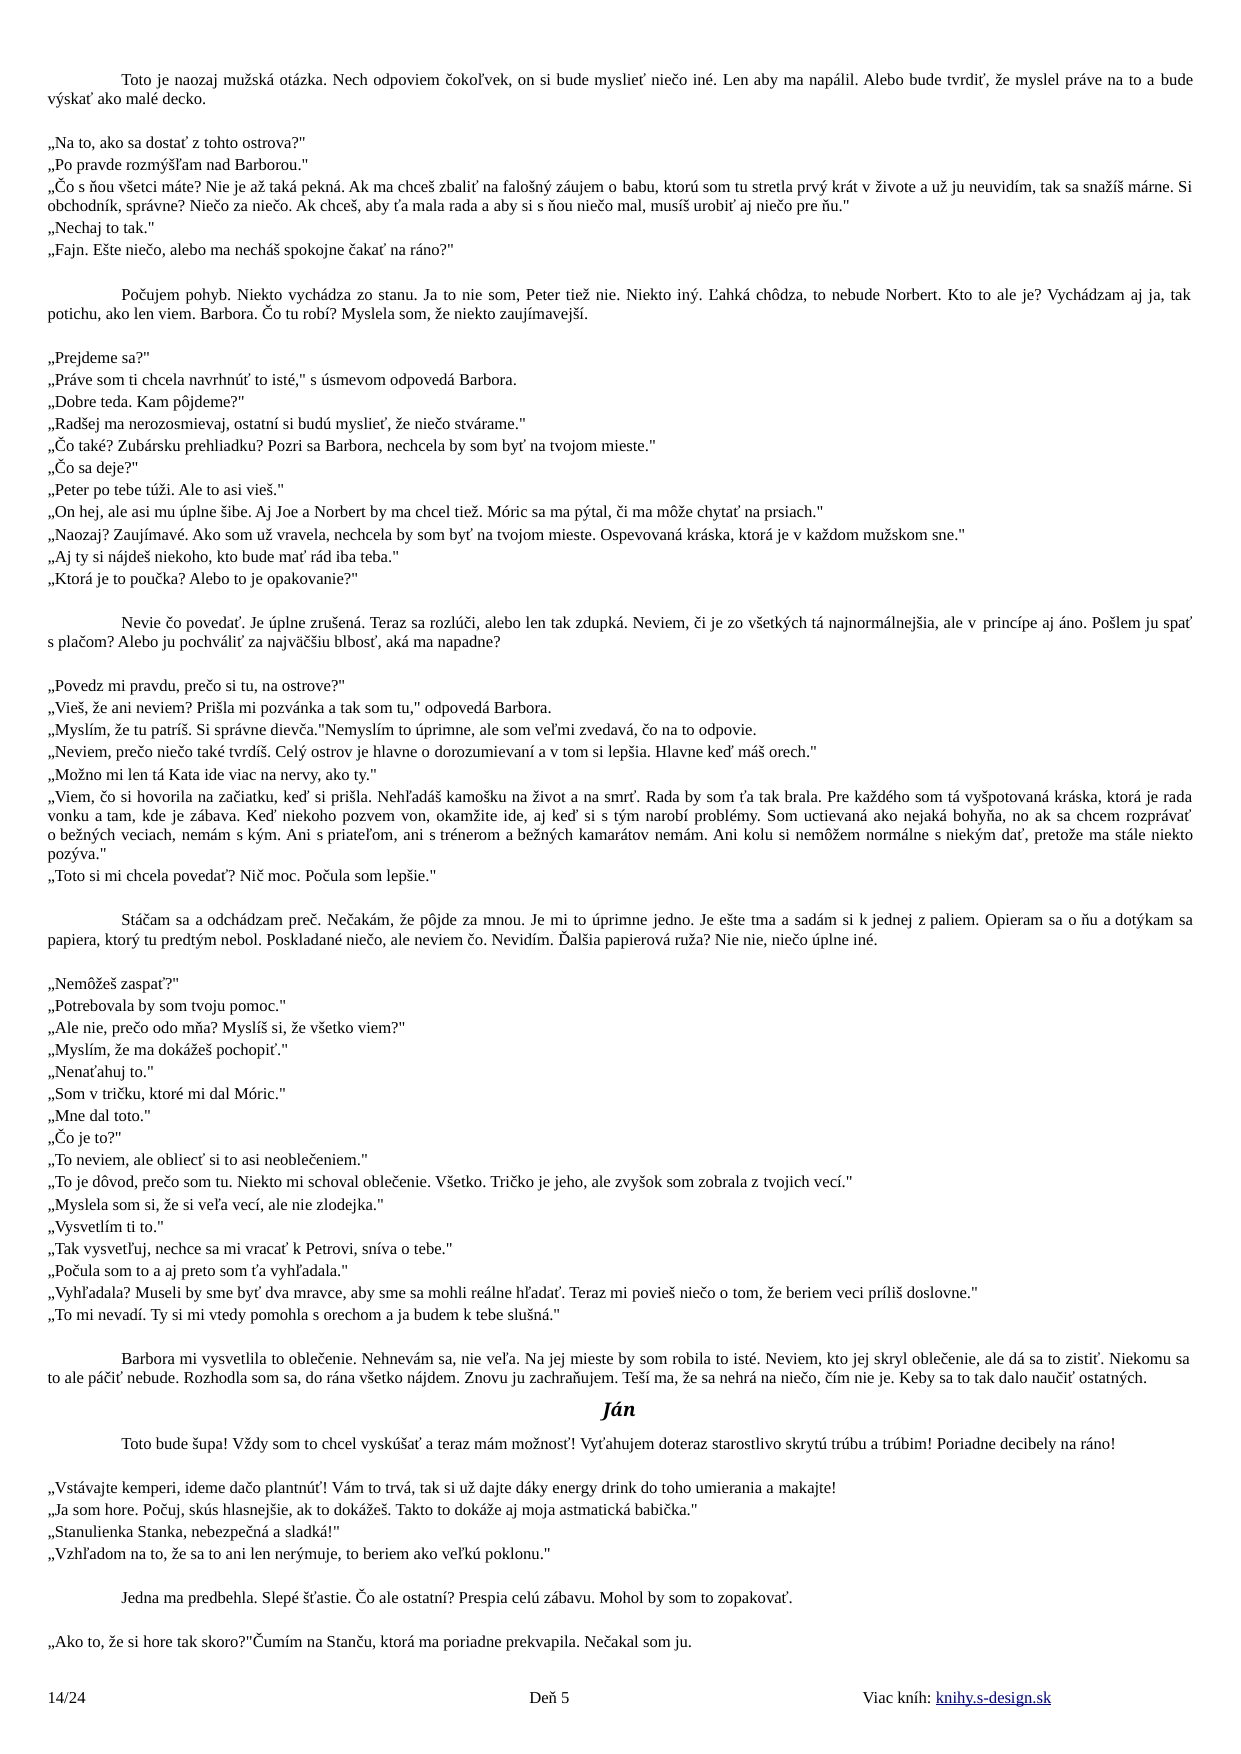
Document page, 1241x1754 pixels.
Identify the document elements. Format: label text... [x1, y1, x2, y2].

text „Čo s ňou všetci máte? Nie je až taká pekná. Ak ma chceš zbaliť na falošný záujem o babu, ktorú som tu stretla prvý krát v živote a už ju neuvidím, tak sa snažíš márne. Si obchodník, správne? Niečo za niečo. Ak chceš, aby ťa mala rada a aby si s ňou niečo mal, musíš urobiť aj niečo pre ňu." [47, 177, 1193, 215]
text „Myslím, že tu patríš. Si správne dievča."Nemyslím to úprimne, ale som veľmi zvedavá, čo na to odpovie. [47, 720, 1193, 739]
text Barbora mi vysvetlila to oblečenie. Nehnevám sa, nie veľa. Na jej mieste by som robila to isté. Neviem, kto jej skryl oblečenie, ale dá sa to zistiť. Niekomu sa to ale páčiť nebude. Rozhodla som sa, do rána všetko nájdem. Znovu ju zachraňujem. Teší ma, že sa nehrá na niečo, čím nie je. Keby sa to tak dalo naučiť ostatných. [47, 1349, 1193, 1387]
text „Vzhľadom na to, že sa to ani len nerýmuje, to beriem ako veľkú poklonu." [47, 1544, 1193, 1563]
text „Vieš, že ani neviem? Prišla mi pozvánka a tak som tu," odpovedá Barbora. [47, 698, 1193, 717]
text „Čo je to?" [47, 1128, 1193, 1147]
text Počujem pohyb. Niekto vychádza zo stanu. Ja to nie som, Peter tiež nie. Niekto iný. Ľahká chôdza, to nebude Norbert. Kto to ale je? Vychádzam aj ja, tak potichu, ako len viem. Barbora. Čo tu robí? Myslela som, že niekto zaujímavejší. [47, 284, 1193, 323]
text Jedna ma predbehla. Slepé šťastie. Čo ale ostatní? Prespia celú zábavu. Mohol by som to zopakovať. [47, 1588, 1193, 1607]
text „Ale nie, prečo odo mňa? Myslíš si, že všetko viem?" [47, 1018, 1193, 1037]
text „Naozaj? Zaujímavé. Ako som už vravela, nechcela by som byť na tvojom mieste. Ospevovaná kráska, ktorá je v každom mužskom sne." [47, 524, 1193, 543]
text „Nenaťahuj to." [47, 1062, 1193, 1081]
text „Čo sa deje?" [47, 458, 1193, 477]
text „Radšej ma nerozosmievaj, ostatní si budú myslieť, že niečo stvárame." [47, 414, 1193, 433]
text „Ktorá je to poučka? Alebo to je opakovanie?" [47, 568, 1193, 588]
text „To je dôvod, prečo som tu. Niekto mi schoval oblečenie. Všetko. Tričko je jeho, ale zvyšok som zobrala z tvojich vecí." [47, 1172, 1193, 1191]
text „Fajn. Ešte niečo, alebo ma necháš spokojne čakať na ráno?" [47, 240, 1193, 259]
text „Tak vysvetľuj, nechce sa mi vracať k Petrovi, sníva o tebe." [47, 1238, 1193, 1258]
text „On hej, ale asi mu úplne šibe. Aj Joe a Norbert by ma chcel tiež. Móric sa ma pýtal, či ma môže chytať na prsiach." [47, 502, 1193, 521]
text „Ako to, že si hore tak skoro?"Čumím na Stanču, ktorá ma poriadne prekvapila. Nečakal som ju. [47, 1632, 1193, 1651]
subtitle Ján [47, 1396, 1193, 1422]
text „Som v tričku, ktoré mi dal Móric." [47, 1084, 1193, 1103]
text „Počula som to a aj preto som ťa vyhľadala." [47, 1261, 1193, 1280]
text „Peter po tebe túži. Ale to asi vieš." [47, 480, 1193, 499]
text „Možno mi len tá Kata ide viac na nervy, ako ty." [47, 764, 1193, 783]
text „Nemôžeš zaspať?" [47, 973, 1193, 993]
text Nevie čo povedať. Je úplne zrušená. Teraz sa rozlúči, alebo len tak zdupká. Neviem, či je zo všetkých tá najnormálnejšia, ale v princípe aj áno. Pošlem ju spať s plačom? Alebo ju pochváliť za najväčšiu blbosť, aká ma napadne? [47, 613, 1193, 651]
text „To mi nevadí. Ty si mi vtedy pomohla s orechom a ja budem k tebe slušná." [47, 1305, 1193, 1324]
text „Vstávajte kemperi, ideme dačo plantnúť! Vám to trvá, tak si už dajte dáky energy drink do toho umierania a makajte! [47, 1478, 1193, 1497]
text „Neviem, prečo niečo také tvrdíš. Celý ostrov je hlavne o dorozumievaní a v tom si lepšia. Hlavne keď máš orech." [47, 742, 1193, 761]
text „Dobre teda. Kam pôjdeme?" [47, 392, 1193, 411]
text „Mne dal toto." [47, 1106, 1193, 1125]
text „Povedz mi pravdu, prečo si tu, na ostrove?" [47, 676, 1193, 695]
text „Nechaj to tak." [47, 218, 1193, 237]
text „Aj ty si nájdeš niekoho, kto bude mať rád iba teba." [47, 546, 1193, 566]
text „Čo také? Zubársku prehliadku? Pozri sa Barbora, nechcela by som byť na tvojom mieste." [47, 436, 1193, 455]
text „Práve som ti chcela navrhnúť to isté," s úsmevom odpovedá Barbora. [47, 370, 1193, 389]
text „Myslím, že ma dokážeš pochopiť." [47, 1040, 1193, 1059]
text Stáčam sa a odchádzam preč. Nečakám, že pôjde za mnou. Je mi to úprimne jedno. Je ešte tma a sadám si k jednej z paliem. Opieram sa o ňu a dotýkam sa papiera, ktorý tu predtým nebol. Poskladané niečo, ale neviem čo. Nevidím. Ďalšia papierová ruža? Nie nie, niečo úplne iné. [47, 910, 1193, 948]
text Toto je naozaj mužská otázka. Nech odpoviem čokoľvek, on si bude myslieť niečo iné. Len aby ma napálil. Alebo bude tvrdiť, že myslel práve na to a bude výskať ako malé decko. [47, 69, 1193, 108]
text „Na to, ako sa dostať z tohto ostrova?" [47, 133, 1193, 152]
text „Stanulienka Stanka, nebezpečná a sladká!" [47, 1522, 1193, 1541]
text Toto bude šupa! Vždy som to chcel vyskúšať a teraz mám možnosť! Vyťahujem doteraz starostlivo skrytú trúbu a trúbim! Poriadne decibely na ráno! [47, 1433, 1193, 1453]
text „Ja som hore. Počuj, skús hlasnejšie, ak to dokážeš. Takto to dokáže aj moja astmatická babička." [47, 1500, 1193, 1519]
text „To neviem, ale obliecť si to asi neoblečeniem." [47, 1150, 1193, 1169]
text „Vysvetlím ti to." [47, 1216, 1193, 1236]
text „Vyhľadala? Museli by sme byť dva mravce, aby sme sa mohli reálne hľadať. Teraz mi povieš niečo o tom, že beriem veci príliš doslovne." [47, 1283, 1193, 1302]
text „Potrebovala by som tvoju pomoc." [47, 996, 1193, 1015]
text „Po pravde rozmýšľam nad Barborou." [47, 155, 1193, 174]
text „Prejdeme sa?" [47, 348, 1193, 367]
text „Myslela som si, že si veľa vecí, ale nie zlodejka." [47, 1194, 1193, 1213]
text „Viem, čo si hovorila na začiatku, keď si prišla. Nehľadáš kamošku na život a na smrť. Rada by som ťa tak brala. Pre každého som tá vyšpotovaná kráska, ktorá je rada vonku a tam, kde je zábava. Keď niekoho pozvem von, okamžite ide, aj keď si s tým narobí problémy. Som uctievaná ako nejaká bohyňa, no ak sa chcem rozprávať o bežných veciach, nemám s kým. Ani s priateľom, ani s trénerom a bežných kamarátov nemám. Ani kolu si nemôžem normálne s niekým dať, pretože ma stále niekto pozýva." [47, 786, 1193, 863]
text „Toto si mi chcela povedať? Nič moc. Počula som lepšie." [47, 866, 1193, 885]
